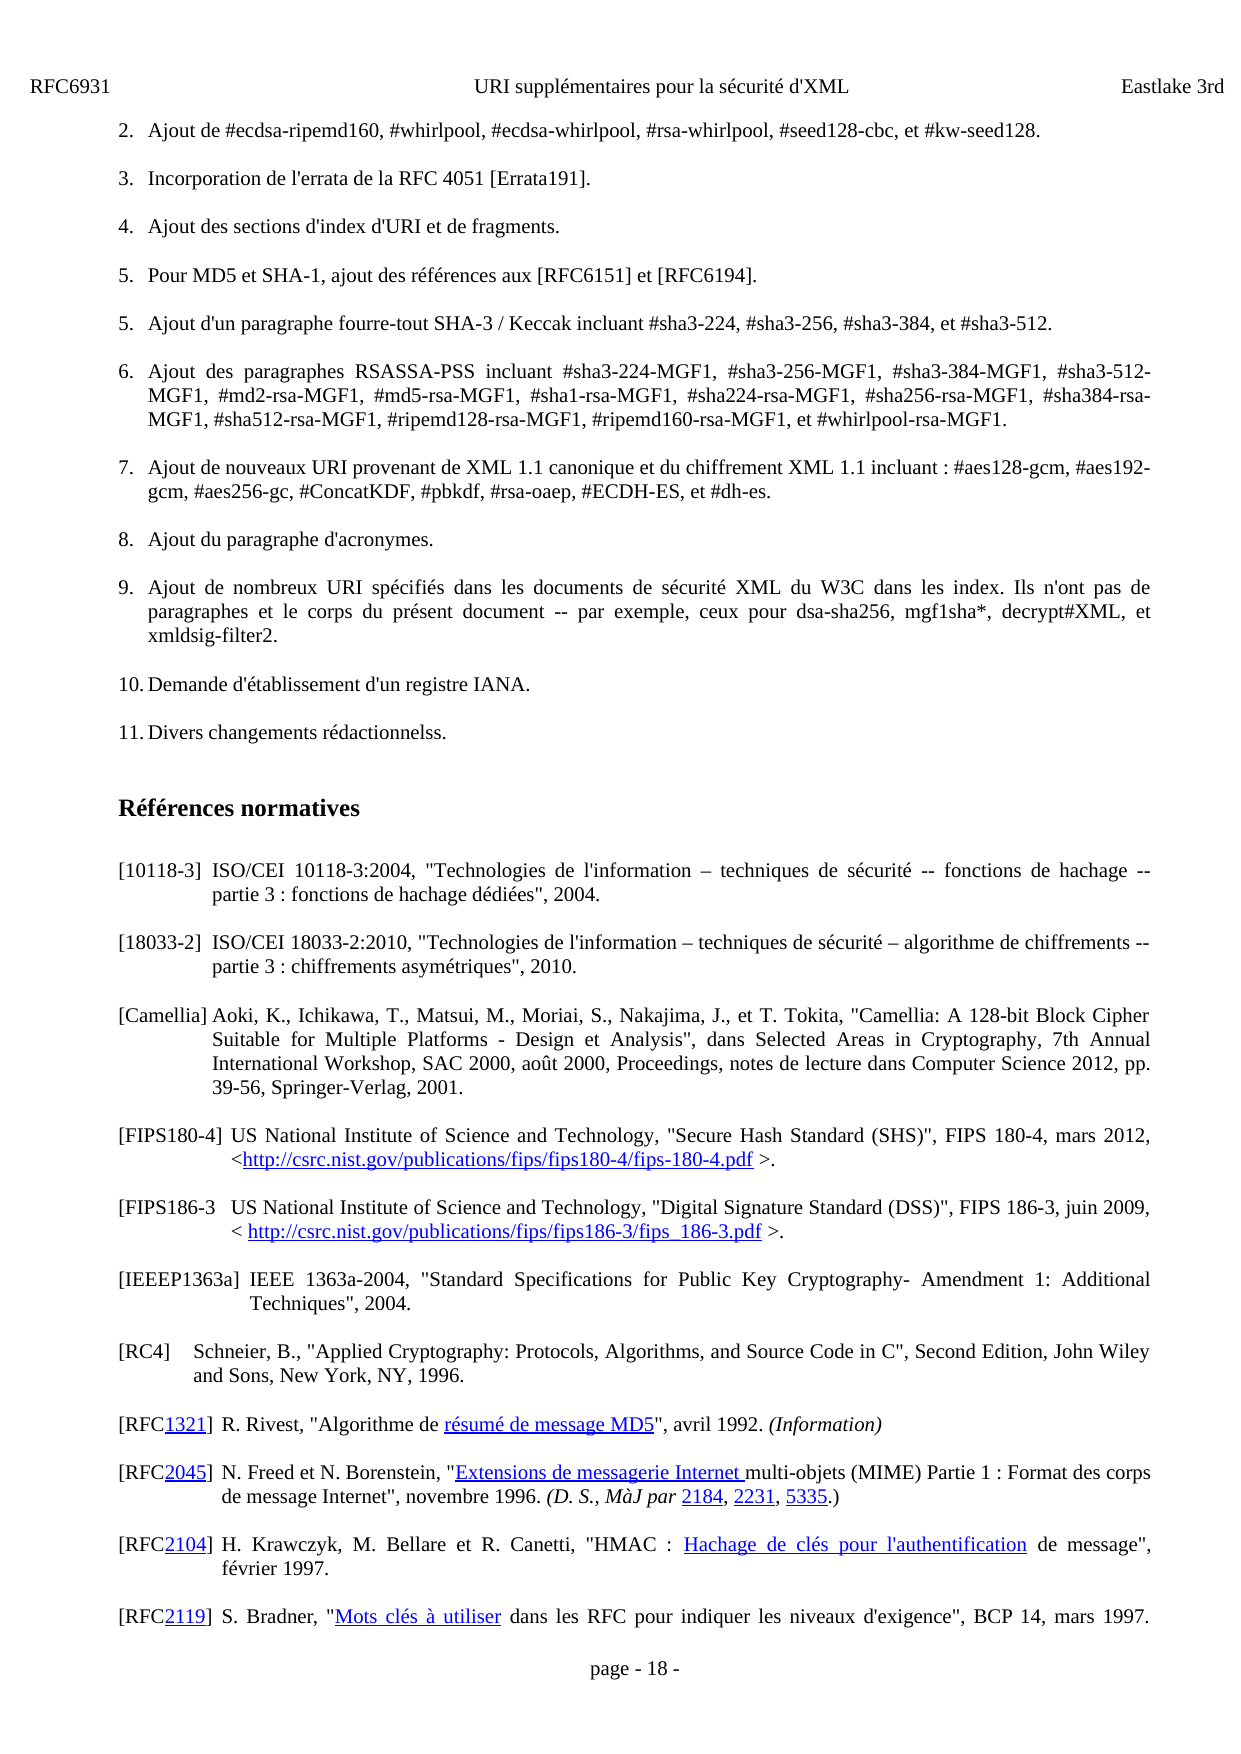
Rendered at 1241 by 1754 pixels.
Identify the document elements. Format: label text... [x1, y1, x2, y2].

text [10118-3] ISO/CEI 10118-3:2004, "Technologies de l'information – techniques de sécurité -- fonctions de hachage -- partie 3 : fonctions de hachage dédiées", 2004. [118, 858, 1152, 906]
text 7. Ajout de nouveaux URI provenant de XML 1.1 canonique et du chiffrement XML 1.1 incluant : #aes128-gcm, #aes192-gcm, #aes256-gc, #ConcatKDF, #pbkdf, #rsa-oaep, #ECDH-ES, et #dh-es. [118, 455, 1152, 503]
text 4. Ajout des sections d'index d'URI et de fragments. [118, 214, 1152, 238]
text [RFC1321] R. Rivest, "Algorithme de résumé de message MD5", avril 1992. (Information) [118, 1412, 1152, 1436]
text 11. Divers changements rédactionnelss. [118, 720, 1152, 744]
text [RC4] Schneier, B., "Applied Cryptography: Protocols, Algorithms, and Source Code in C", Second Edition, John Wiley and Sons, New York, NY, 1996. [118, 1339, 1152, 1387]
text [RFC2119] S. Bradner, "Mots clés à utiliser dans les RFC pour indiquer les niveaux d'exigence", BCP 14, mars 1997. [118, 1604, 1152, 1628]
text [RFC2104] H. Krawczyk, M. Bellare et R. Canetti, "HMAC : Hachage de clés pour l'authentification de message", février 1997. [118, 1532, 1152, 1580]
text 2. Ajout de #ecdsa-ripemd160, #whirlpool, #ecdsa-whirlpool, #rsa-whirlpool, #seed128-cbc, et #kw-seed128. [118, 118, 1152, 142]
subtitle Références normatives [118, 793, 1152, 822]
text 8. Ajout du paragraphe d'acronymes. [118, 527, 1152, 551]
text 5. Pour MD5 et SHA-1, ajout des références aux [RFC6151] et [RFC6194]. [118, 262, 1152, 287]
text 9. Ajout de nombreux URI spécifiés dans les documents de sécurité XML du W3C dans les index. Ils n'ont pas de paragraphes et le corps du présent document -- par exemple, ceux pour dsa-sha256, mgf1sha*, decrypt#XML, et xmldsig-filter2. [118, 575, 1152, 647]
text [IEEEP1363a] IEEE 1363a-2004, "Standard Specifications for Public Key Cryptography- Amendment 1: Additional Techniques", 2004. [118, 1267, 1152, 1315]
text 10. Demande d'établissement d'un registre IANA. [118, 672, 1152, 696]
text 6. Ajout des paragraphes RSASSA-PSS incluant #sha3-224-MGF1, #sha3-256-MGF1, #sha3-384-MGF1, #sha3-512-MGF1, #md2-rsa-MGF1, #md5-rsa-MGF1, #sha1-rsa-MGF1, #sha224-rsa-MGF1, #sha256-rsa-MGF1, #sha384-rsa-MGF1, #sha512-rsa-MGF1, #ripemd128-rsa-MGF1, #ripemd160-rsa-MGF1, et #whirlpool-rsa-MGF1. [118, 359, 1152, 431]
text [18033-2] ISO/CEI 18033-2:2010, "Technologies de l'information – techniques de sécurité – algorithme de chiffrements -- partie 3 : chiffrements asymétriques", 2010. [118, 930, 1152, 978]
text [FIPS180-4] US National Institute of Science and Technology, "Secure Hash Standard (SHS)", FIPS 180-4, mars 2012, <http://csrc.nist.gov/publications/fips/fips180-4/fips-180-4.pdf >. [118, 1123, 1152, 1171]
text 3. Incorporation de l'errata de la RFC 4051 [Errata191]. [118, 166, 1152, 190]
text [RFC2045] N. Freed et N. Borenstein, "Extensions de messagerie Internet multi-objets (MIME) Partie 1 : Format des corps de message Internet", novembre 1996. (D. S., MàJ par 2184, 2231, 5335.) [118, 1460, 1152, 1508]
text [Camellia] Aoki, K., Ichikawa, T., Matsui, M., Moriai, S., Nakajima, J., et T. Tokita, "Camellia: A 128-bit Block Cipher Suitable for Multiple Platforms - Design et Analysis", dans Selected Areas in Cryptography, 7th Annual International Workshop, SAC 2000, août 2000, Proceedings, notes de lecture dans Computer Science 2012, pp. 39-56, Springer-Verlag, 2001. [118, 1002, 1152, 1099]
text [FIPS186-3 US National Institute of Science and Technology, "Digital Signature Standard (DSS)", FIPS 186-3, juin 2009, < http://csrc.nist.gov/publications/fips/fips186-3/fips_186-3.pdf >. [118, 1195, 1152, 1243]
text 5. Ajout d'un paragraphe fourre-tout SHA-3 / Keccak incluant #sha3-224, #sha3-256, #sha3-384, et #sha3-512. [118, 311, 1152, 335]
